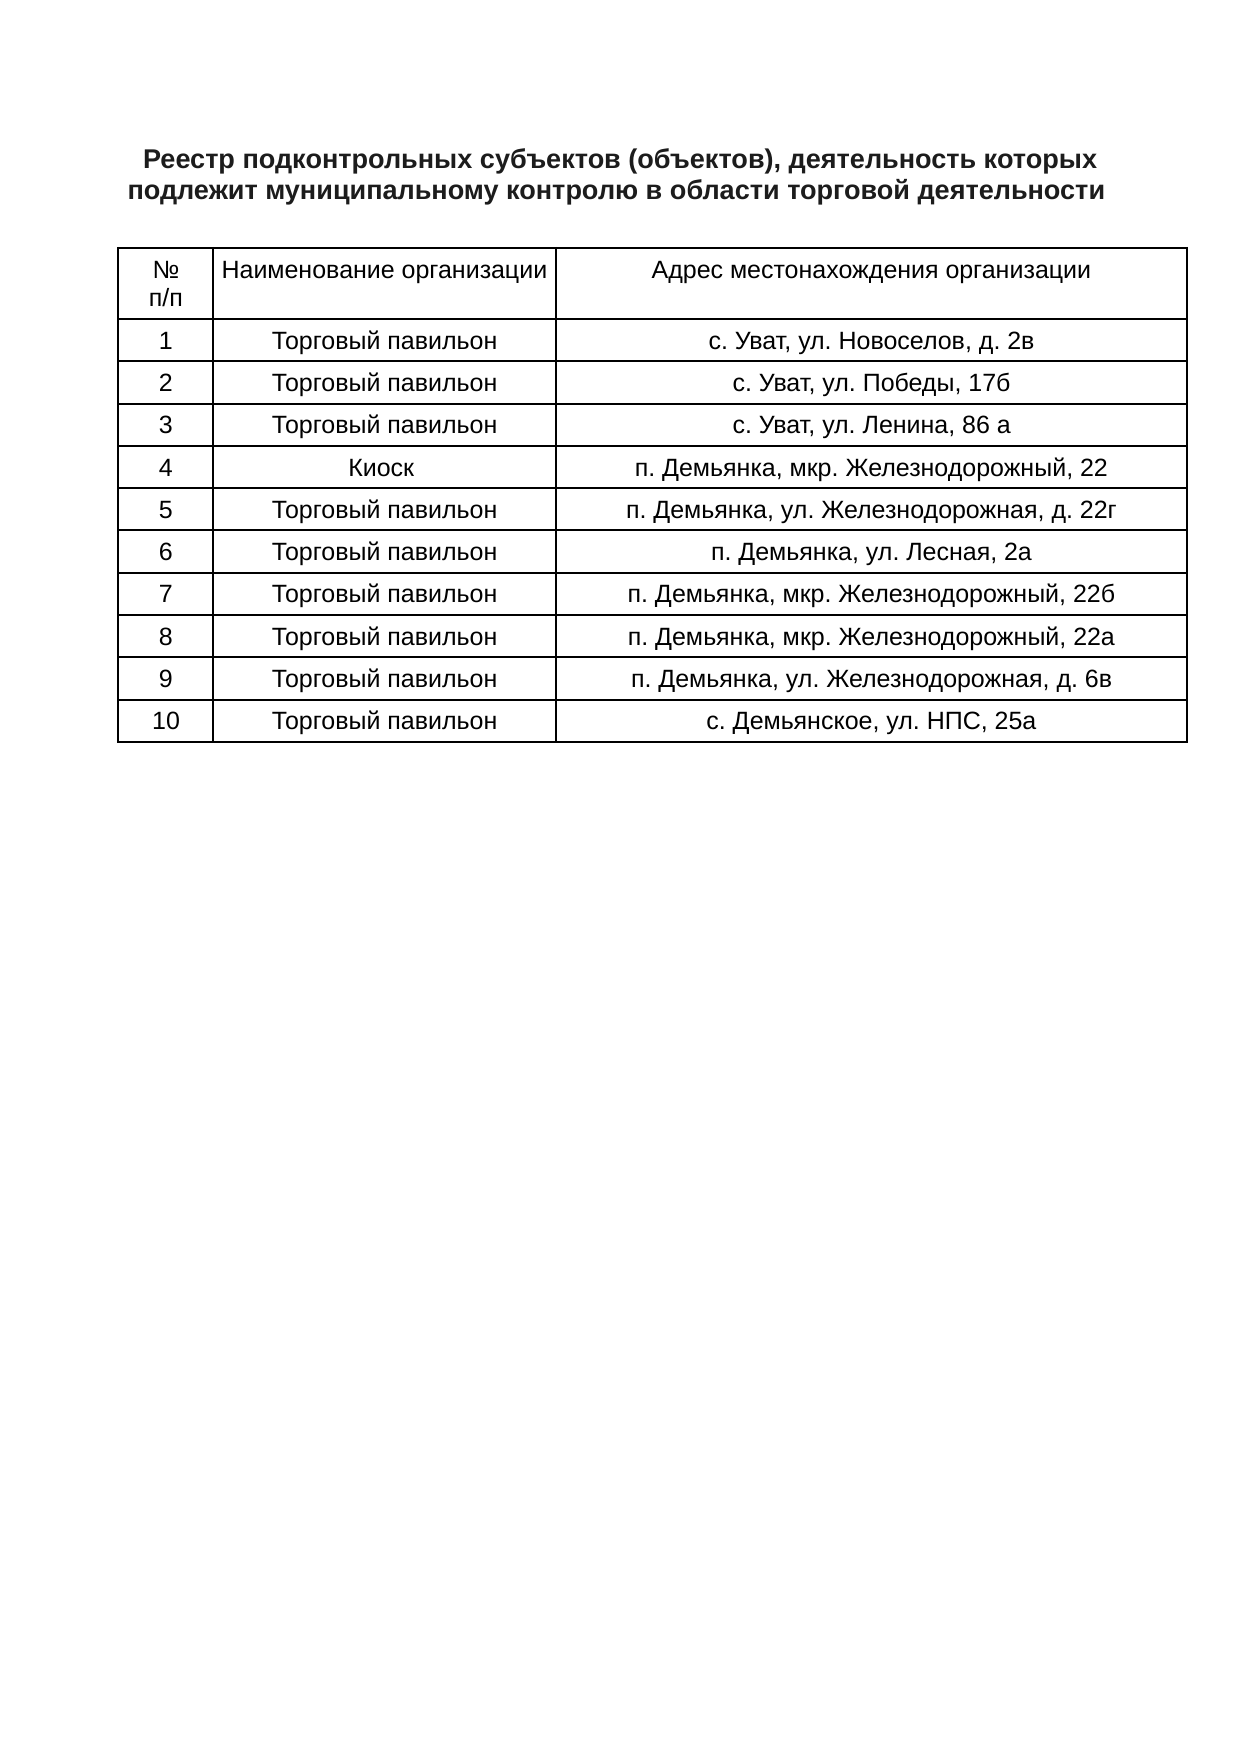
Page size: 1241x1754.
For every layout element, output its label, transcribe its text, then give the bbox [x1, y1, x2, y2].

table_cell с. Уват, ул. Победы, 17б [557, 362, 1186, 402]
table_cell Киоск [214, 447, 555, 487]
table_cell п. Демьянка, мкр. Железнодорожный, 22б [557, 574, 1186, 614]
table_cell 9 [119, 658, 212, 698]
table_cell 10 [119, 701, 212, 741]
table_cell 1 [119, 320, 212, 360]
table_cell 3 [119, 405, 212, 445]
table_cell Торговый павильон [214, 489, 555, 529]
table_cell Торговый павильон [214, 658, 555, 698]
table_cell Торговый павильон [214, 320, 555, 360]
table_cell п. Демьянка, мкр. Железнодорожный, 22 [557, 447, 1186, 487]
table_header № п/п [119, 249, 212, 318]
table_cell 7 [119, 574, 212, 614]
table_cell с. Уват, ул. Новоселов, д. 2в [557, 320, 1186, 360]
table_cell Торговый павильон [214, 362, 555, 402]
table_cell Торговый павильон [214, 405, 555, 445]
table_cell Торговый павильон [214, 616, 555, 656]
table_cell п. Демьянка, ул. Железнодорожная, д. 6в [557, 658, 1186, 698]
table_cell 2 [119, 362, 212, 402]
table_cell Торговый павильон [214, 701, 555, 741]
table_cell п. Демьянка, ул. Лесная, 2а [557, 531, 1186, 572]
table_cell п. Демьянка, ул. Железнодорожная, д. 22г [557, 489, 1186, 529]
table_cell с. Уват, ул. Ленина, 86 а [557, 405, 1186, 445]
subtitle Реестр подконтрольных субъектов (объектов), деятельность которых подлежит муниципальному контролю в области торговой деятельности [118, 143, 1122, 206]
table_header Адрес местонахождения организации [557, 249, 1186, 318]
table_cell 8 [119, 616, 212, 656]
table_cell Торговый павильон [214, 531, 555, 572]
table_header Наименование организации [214, 249, 555, 318]
table_cell Торговый павильон [214, 574, 555, 614]
table_cell с. Демьянское, ул. НПС, 25а [557, 701, 1186, 741]
table_cell 6 [119, 531, 212, 572]
table_cell 4 [119, 447, 212, 487]
table_cell 5 [119, 489, 212, 529]
table_cell п. Демьянка, мкр. Железнодорожный, 22а [557, 616, 1186, 656]
